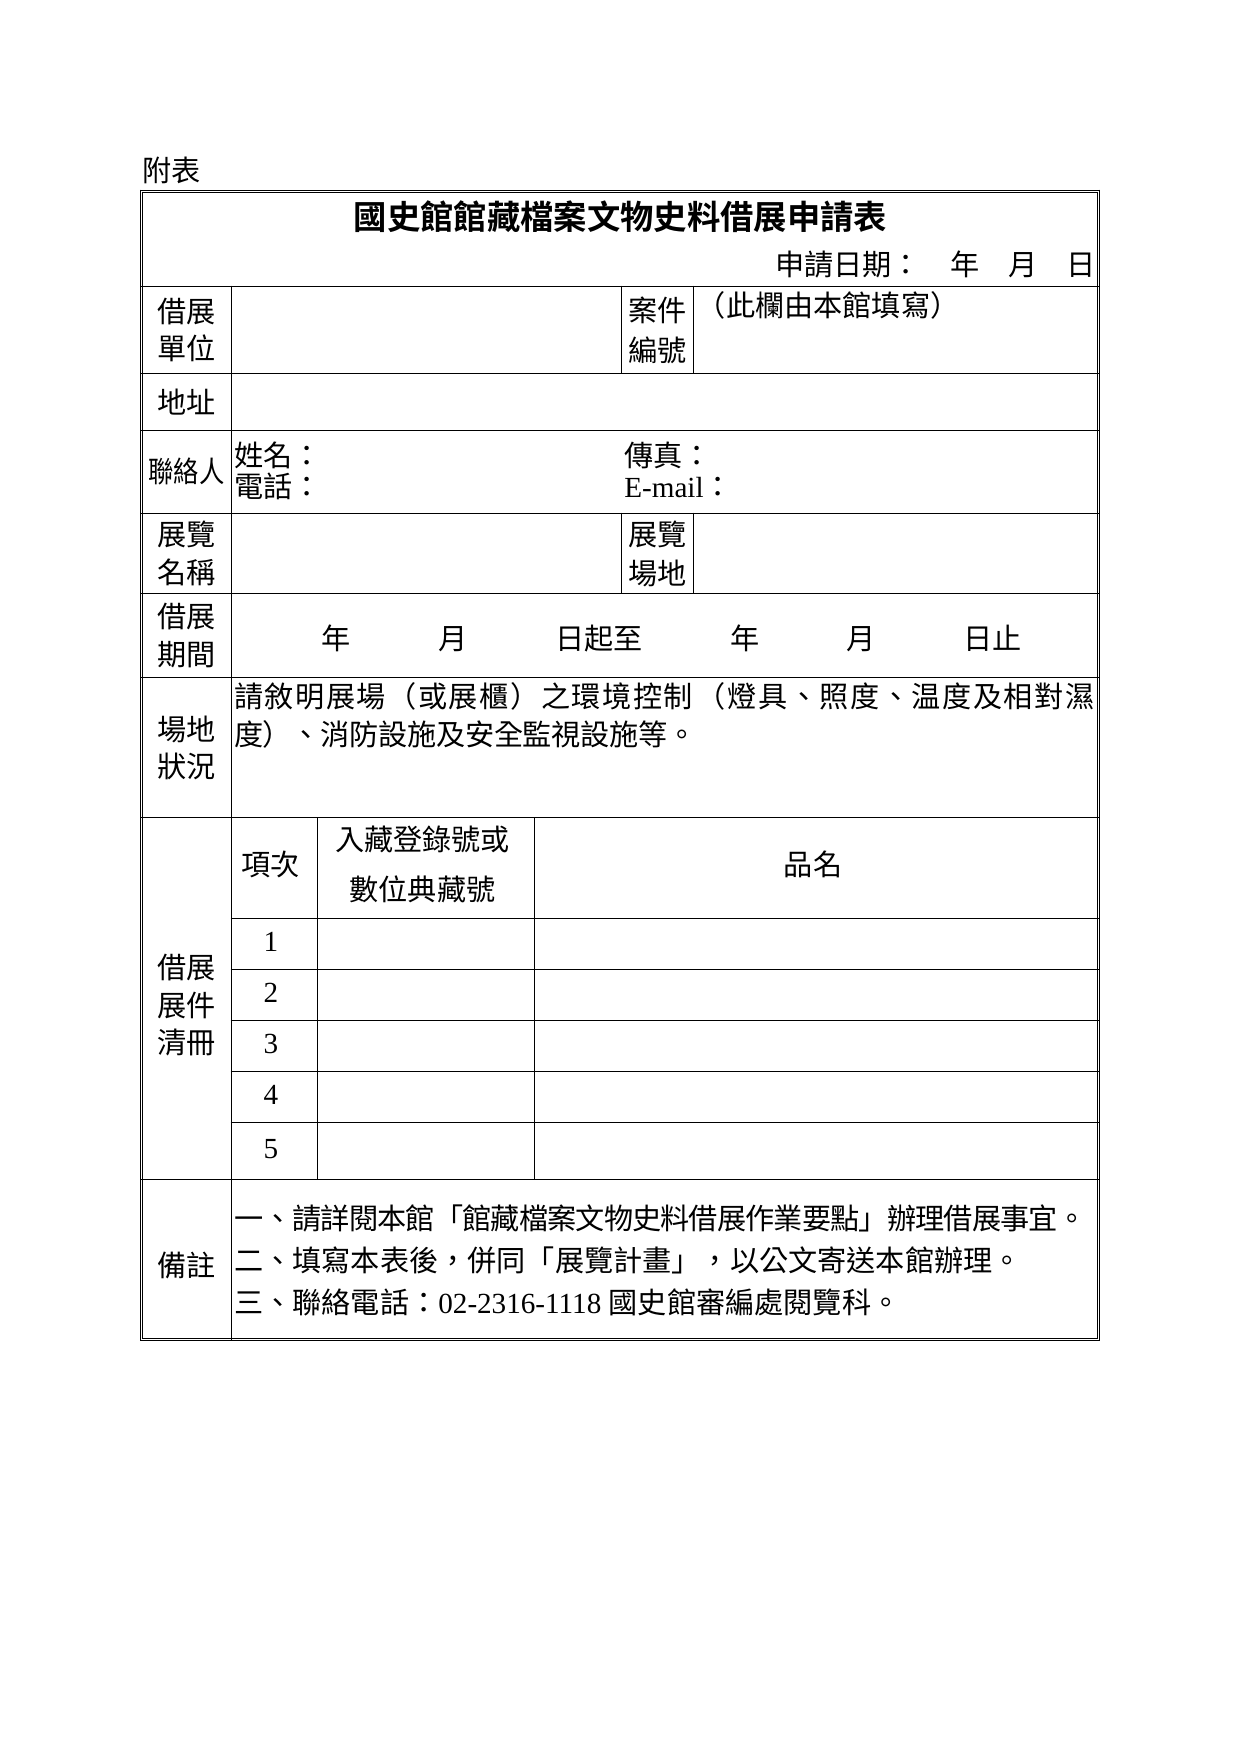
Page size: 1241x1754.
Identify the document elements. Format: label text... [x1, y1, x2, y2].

table_cell 請敘明展場（或展櫃）之環境控制（燈具、照度、温度及相對濕度）、消防設施及安全監視設施等。 [232, 678, 1097, 817]
table_cell 姓名： 電話： [232, 431, 621, 512]
table_cell [232, 514, 621, 593]
table_cell 地址 [143, 374, 231, 430]
table_cell 備註 [143, 1180, 231, 1338]
table_cell 1 [232, 919, 317, 969]
table_cell 入藏登錄號或 數位典藏號 [318, 818, 534, 918]
table_cell [318, 1072, 534, 1122]
table_cell 5 [232, 1123, 317, 1179]
table_cell 聯絡人 [143, 431, 231, 512]
table_cell 項次 [232, 818, 317, 918]
table_cell [535, 1021, 1097, 1071]
table_cell 2 [232, 970, 317, 1020]
table_cell 品名 [535, 818, 1097, 918]
table_cell [318, 970, 534, 1020]
table_cell [694, 514, 1097, 593]
table_cell 案件編號 [622, 287, 693, 373]
table_header 國史館館藏檔案文物史料借展申請表 申請日期： 年 月 日 [143, 193, 1097, 286]
table_cell 傳真： E-mail： [621, 431, 1097, 512]
table_cell 借展展件清冊 [143, 818, 231, 1179]
table_cell 3 [232, 1021, 317, 1071]
table_cell 展覽名稱 [143, 514, 231, 593]
table_cell 年 月 日起至 年 月 日止 [232, 594, 1097, 677]
table_cell 展覽場地 [622, 514, 693, 593]
table_cell [535, 919, 1097, 969]
table_cell [232, 287, 621, 373]
table_cell 借展期間 [143, 594, 231, 677]
table_cell [232, 374, 1097, 430]
table_cell [318, 1021, 534, 1071]
table_cell [535, 1072, 1097, 1122]
table_cell （此欄由本館填寫） [694, 287, 1097, 373]
table_cell 一、請詳閱本館「館藏檔案文物史料借展作業要點」辦理借展事宜。 二、填寫本表後，併同「展覽計畫」，以公文寄送本館辦理。 三、聯絡電話：02-2316-1118 國史館審編處閱覽科。 [232, 1180, 1097, 1338]
table_cell [535, 970, 1097, 1020]
table_cell [535, 1123, 1097, 1179]
table_cell 4 [232, 1072, 317, 1122]
table_cell 借展單位 [143, 287, 231, 373]
text 附表 [142, 127, 1098, 189]
table_cell 場地狀況 [143, 678, 231, 817]
table_cell [318, 919, 534, 969]
table_cell [318, 1123, 534, 1179]
